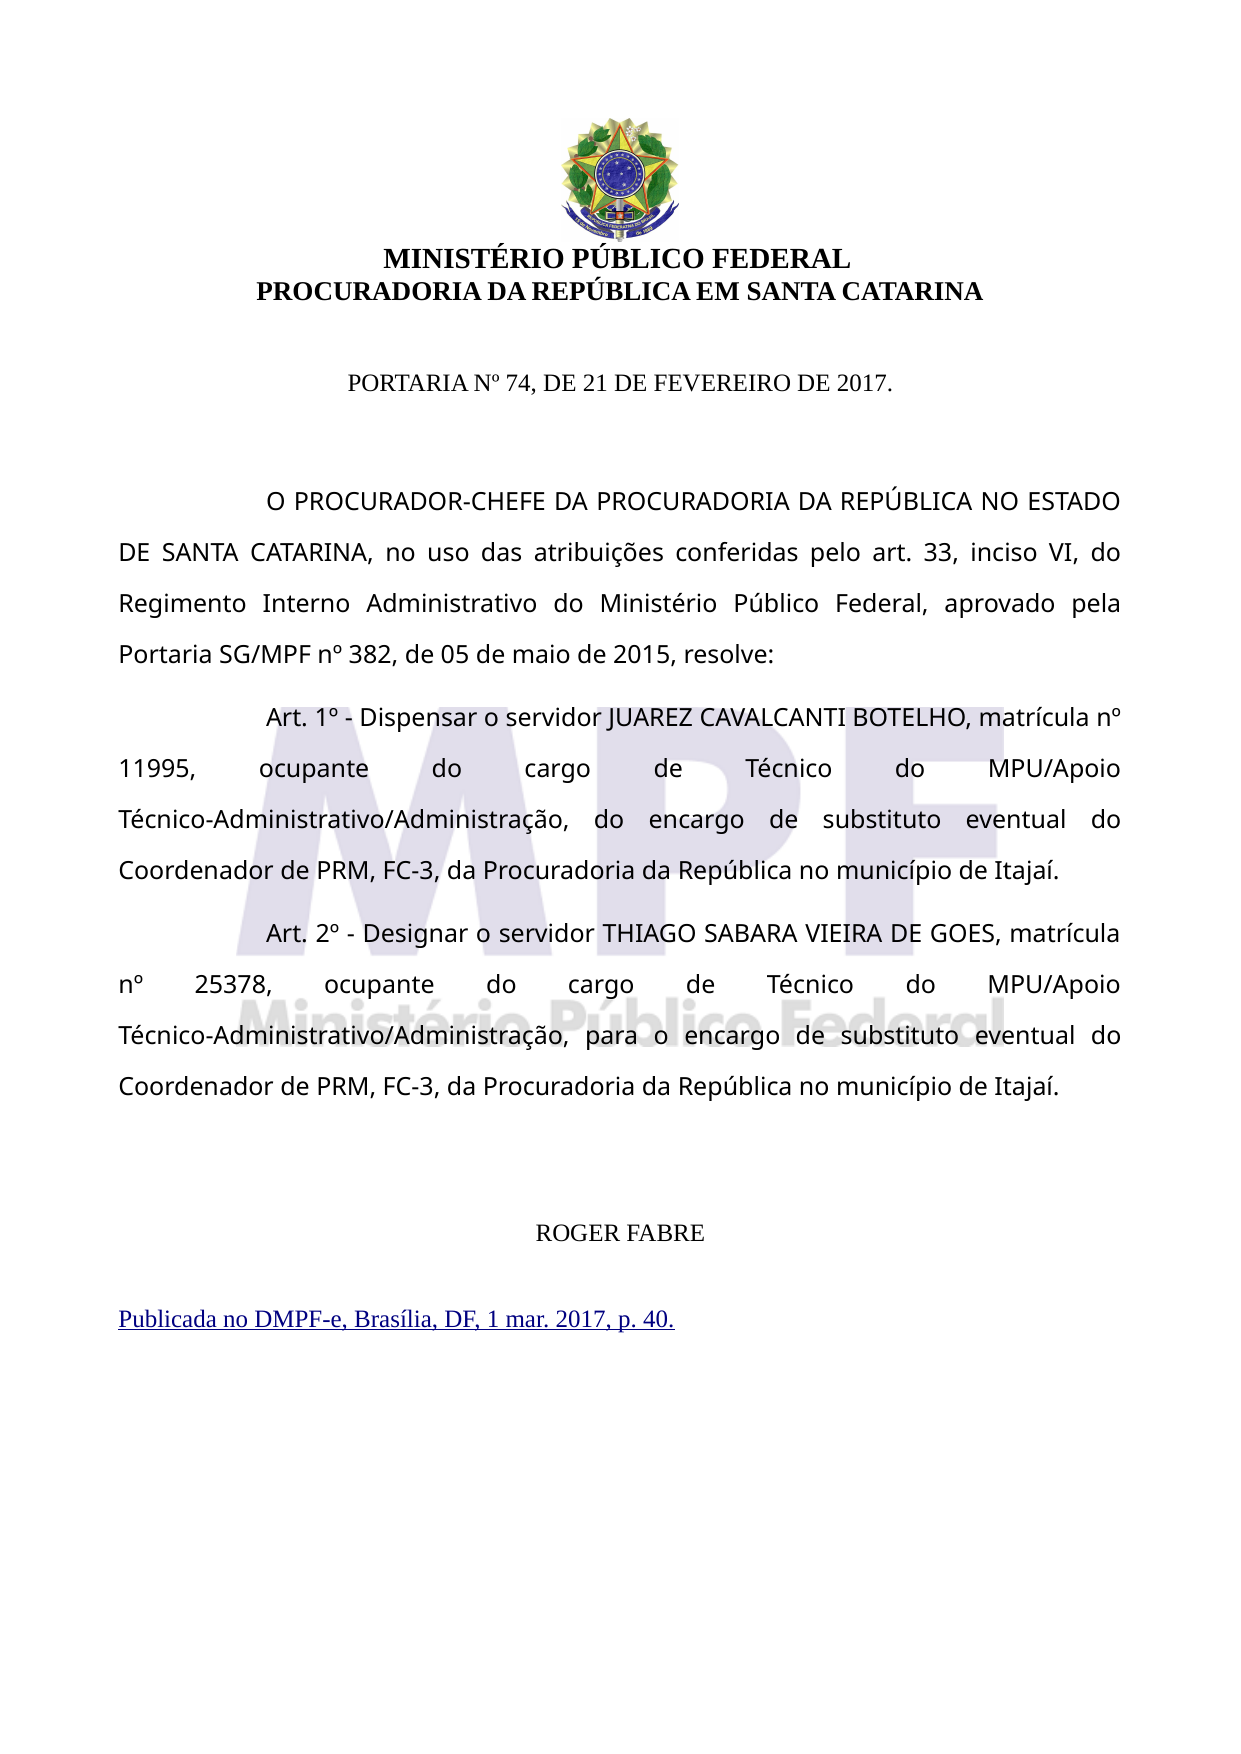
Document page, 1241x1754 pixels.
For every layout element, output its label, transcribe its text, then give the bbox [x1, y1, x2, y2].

text Publicada no DMPF-e, Brasília, DF, 1 mar. 2017, p. 40. [118, 1304, 1122, 1333]
text PORTARIA Nº 74, DE 21 DE FEVEREIRO DE 2017. [118, 368, 1122, 397]
text MINISTÉRIO PÚBLICO FEDERAL [118, 176, 1122, 275]
picture [236, 887, 1004, 915]
text O PROCURADOR-CHEFE DA PROCURADORIA DA REPÚBLICA NO ESTADO DE SANTA CATARINA, no uso das atribuições conferidas pelo art. 33, inciso VI, do Regimento Interno Administrativo do Ministério Público Federal, aprovado pela Portaria SG/MPF nº 382, de 05 de maio de 2015, resolve: [118, 483, 1122, 671]
text PROCURADORIA DA REPÚBLICA EM SANTA CATARINA [118, 275, 1122, 306]
text Art. 2º - Designar o servidor THIAGO SABARA VIEIRA DE GOES, matrícula nº 25378, ocupante do cargo de Técnico do MPU/Apoio Técnico-Administrativo/Administração, para o encargo de substituto eventual do Coordenador de PRM, FC-3, da Procuradoria da República no município de Itajaí. [118, 915, 1122, 1103]
text Art. 1º - Dispensar o servidor JUAREZ CAVALCANTI BOTELHO, matrícula nº 11995, ocupante do cargo de Técnico do MPU/Apoio Técnico-Administrativo/Administração, do encargo de substituto eventual do Coordenador de PRM, FC-3, da Procuradoria da República no município de Itajaí. [118, 699, 1122, 887]
text ROGER FABRE [118, 1218, 1122, 1246]
